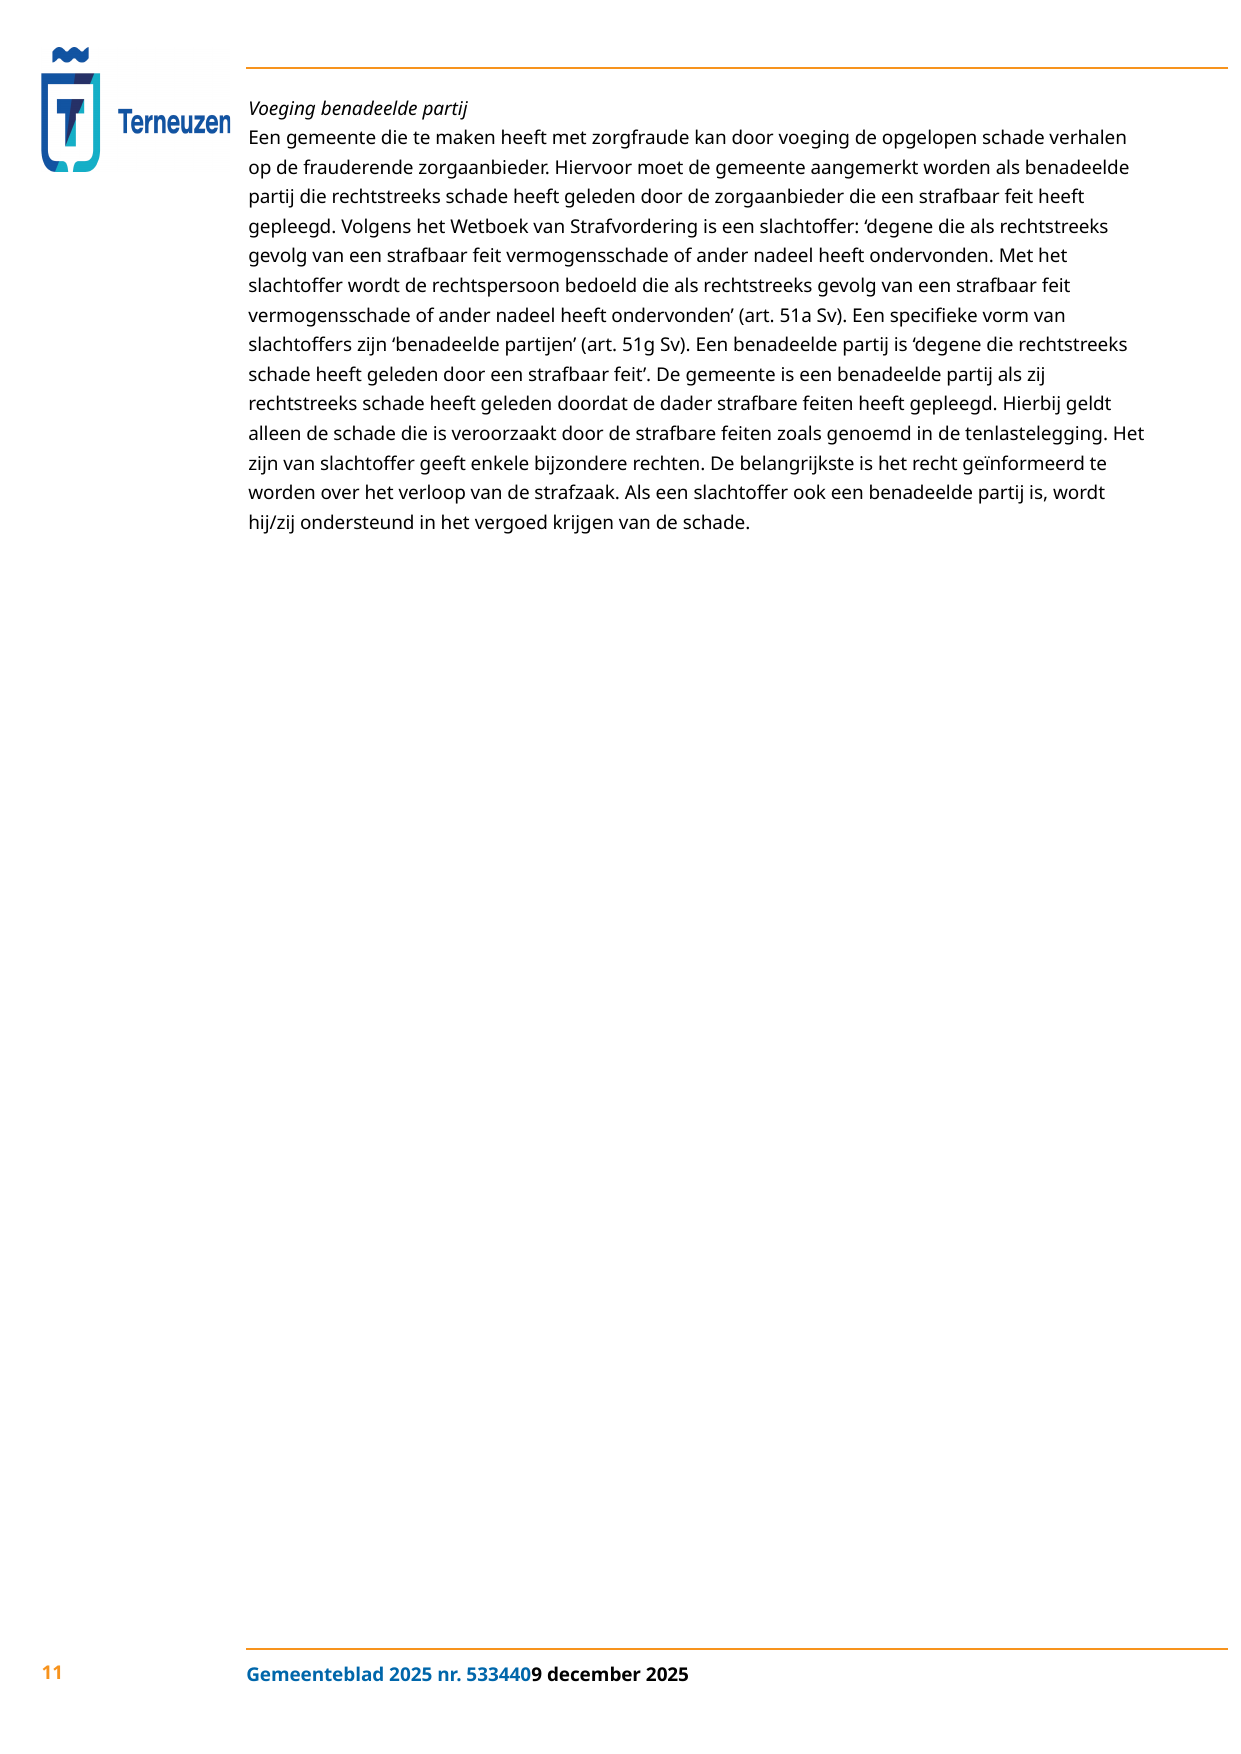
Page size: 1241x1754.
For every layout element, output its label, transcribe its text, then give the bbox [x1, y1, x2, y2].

text Voeging benadeelde partij [248, 95, 1152, 121]
picture [41, 47, 231, 172]
text Een gemeente die te maken heeft met zorgfraude kan door voeging de opgelopen schade verhalen op de frauderende zorgaanbieder. Hiervoor moet de gemeente aangemerkt worden als benadeelde partij die rechtstreeks schade heeft geleden door de zorgaanbieder die een strafbaar feit heeft gepleegd. Volgens het Wetboek van Strafvordering is een slachtoffer: ‘degene die als rechtstreeks gevolg van een strafbaar feit vermogensschade of ander nadeel heeft ondervonden. Met het slachtoffer wordt de rechtspersoon bedoeld die als rechtstreeks gevolg van een strafbaar feit vermogensschade of ander nadeel heeft ondervonden’ (art. 51a Sv). Een specifieke vorm van slachtoffers zijn ‘benadeelde partijen’ (art. 51g Sv). Een benadeelde partij is ‘degene die rechtstreeks schade heeft geleden door een strafbaar feit’. De gemeente is een benadeelde partij als zij rechtstreeks schade heeft geleden doordat de dader strafbare feiten heeft gepleegd. Hierbij geldt alleen de schade die is veroorzaakt door de strafbare feiten zoals genoemd in de tenlastelegging. Het zijn van slachtoffer geeft enkele bijzondere rechten. De belangrijkste is het recht geïnformeerd te worden over het verloop van de strafzaak. Als een slachtoffer ook een benadeelde partij is, wordt hij/zij ondersteund in het vergoed krijgen van de schade. [248, 124, 1152, 535]
